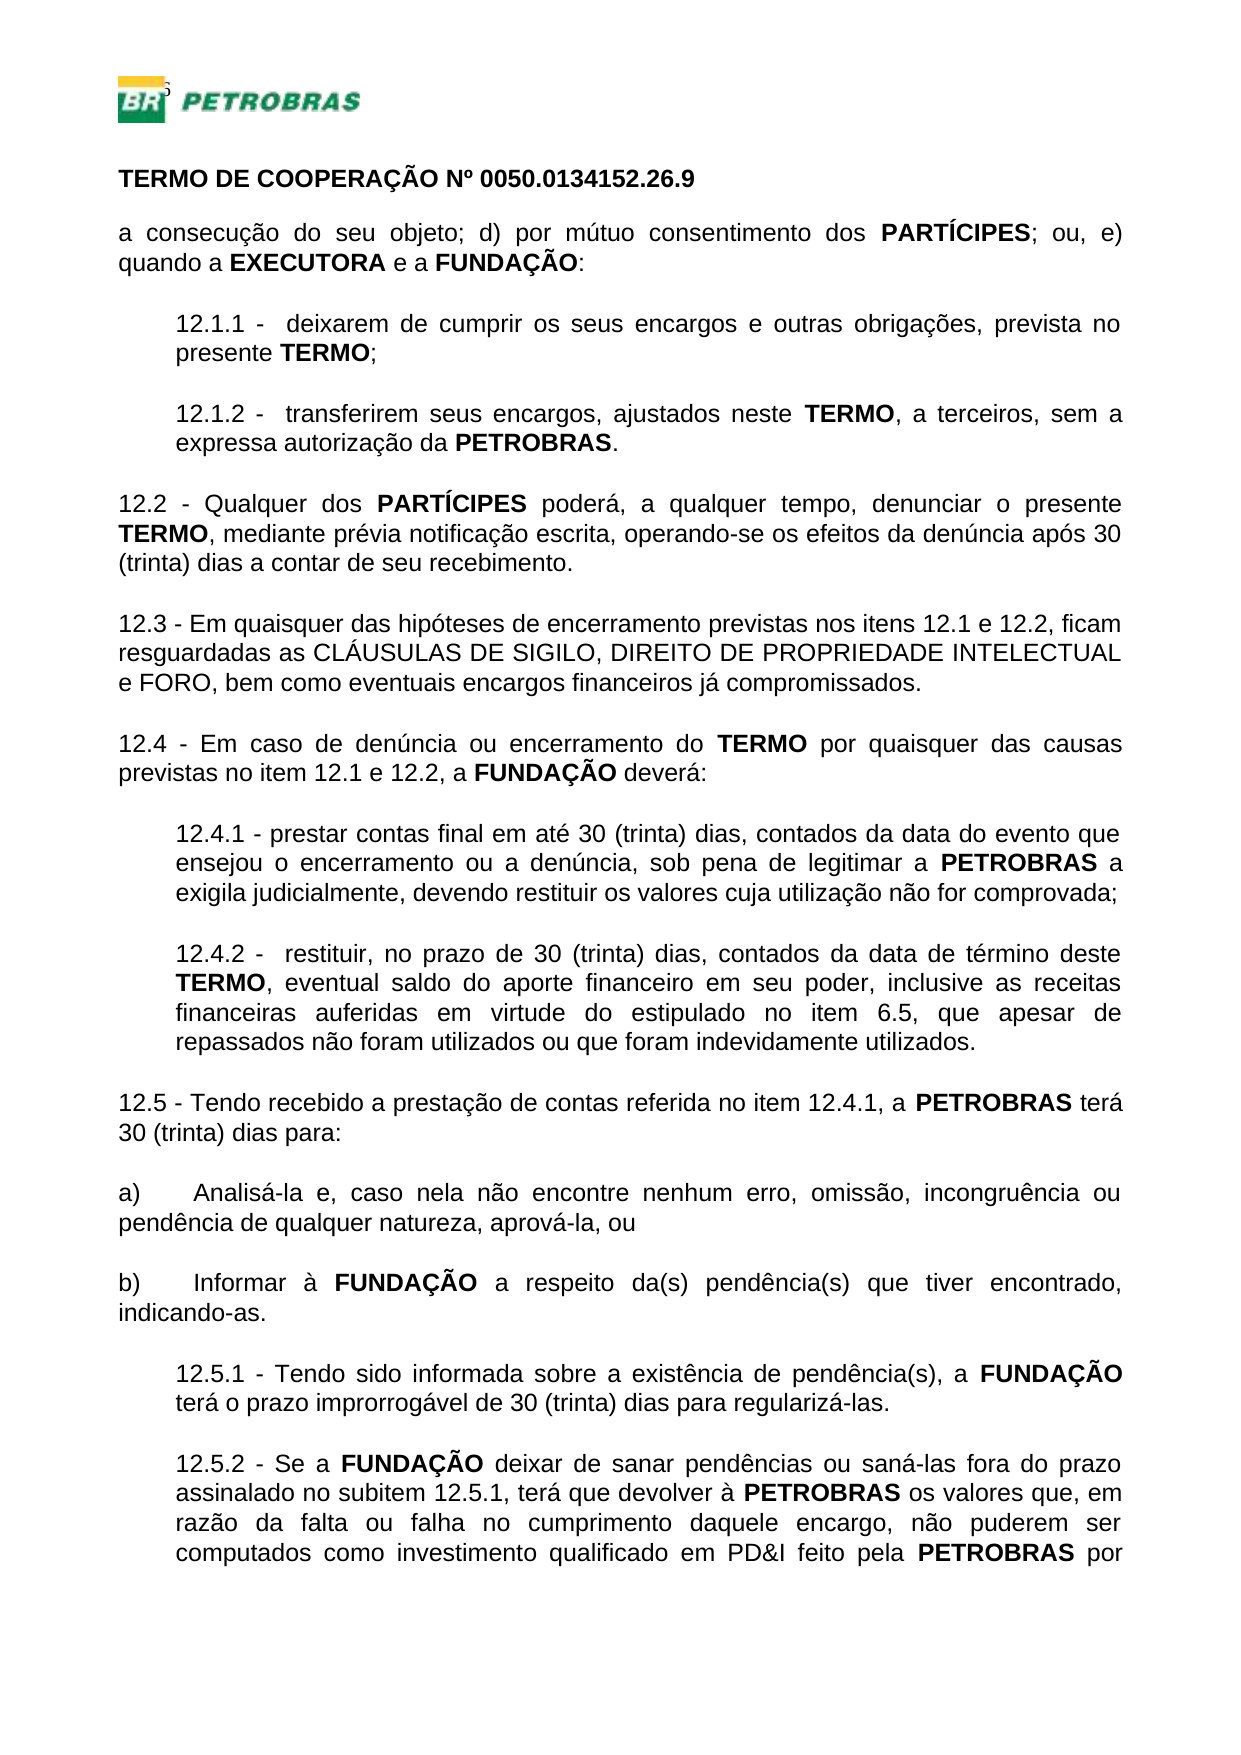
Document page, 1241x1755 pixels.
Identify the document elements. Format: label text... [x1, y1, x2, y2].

text 12.3 - Em quaisquer das hipóteses de encerramento previstas nos itens 12.1 e 12.2, ficam resguardadas as CLÁUSULAS DE SIGILO, DIREITO DE PROPRIEDADE INTELECTUAL e FORO, bem como eventuais encargos financeiros já compromissados. [118, 609, 1123, 697]
text 12.5 - Tendo recebido a prestação de contas referida no item 12.4.1, a PETROBRAS terá 30 (trinta) dias para: [118, 1088, 1123, 1146]
list Informar à FUNDAÇÃO a respeito da(s) pendência(s) que tiver encontrado, indicando-as. [118, 1268, 1123, 1327]
text a consecução do seu objeto; d) por mútuo consentimento dos PARTÍCIPES; ou, e) quando a EXECUTORA e a FUNDAÇÃO: [118, 218, 1123, 277]
text 12.5.1 - Tendo sido informada sobre a existência de pendência(s), a FUNDAÇÃO terá o prazo improrrogável de 30 (trinta) dias para regularizá-las. [175, 1359, 1123, 1417]
text 12.5.2 - Se a FUNDAÇÃO deixar de sanar pendências ou saná-las fora do prazo assinalado no subitem 12.5.1, terá que devolver à PETROBRAS os valores que, em razão da falta ou falha no cumprimento daquele encargo, não puderem ser computados como investimento qualificado em PD&I feito pela PETROBRAS por [175, 1449, 1123, 1566]
text 12.4.1 - prestar contas final em até 30 (trinta) dias, contados da data do evento que ensejou o encerramento ou a denúncia, sob pena de legitimar a PETROBRAS a exigila judicialmente, devendo restituir os valores cuja utilização não for comprovada; [175, 819, 1123, 907]
text 12.4 - Em caso de denúncia ou encerramento do TERMO por quaisquer das causas previstas no item 12.1 e 12.2, a FUNDAÇÃO deverá: [118, 729, 1123, 787]
text 12.1.1 - deixarem de cumprir os seus encargos e outras obrigações, prevista no presente TERMO; [175, 309, 1123, 367]
text 12.1.2 - transferirem seus encargos, ajustados neste TERMO, a terceiros, sem a expressa autorização da PETROBRAS. [175, 399, 1123, 457]
list Analisá-la e, caso nela não encontre nenhum erro, omissão, incongruência ou pendência de qualquer natureza, aprová-la, ou [118, 1178, 1123, 1237]
text 12.2 - Qualquer dos PARTÍCIPES poderá, a qualquer tempo, denunciar o presente TERMO, mediante prévia notificação escrita, operando-se os efeitos da denúncia após 30 (trinta) dias a contar de seu recebimento. [118, 489, 1123, 577]
text 12.4.2 - restituir, no prazo de 30 (trinta) dias, contados da data de término deste TERMO, eventual saldo do aporte financeiro em seu poder, inclusive as receitas financeiras auferidas em virtude do estipulado no item 6.5, que apesar de repassados não foram utilizados ou que foram indevidamente utilizados. [175, 939, 1123, 1056]
